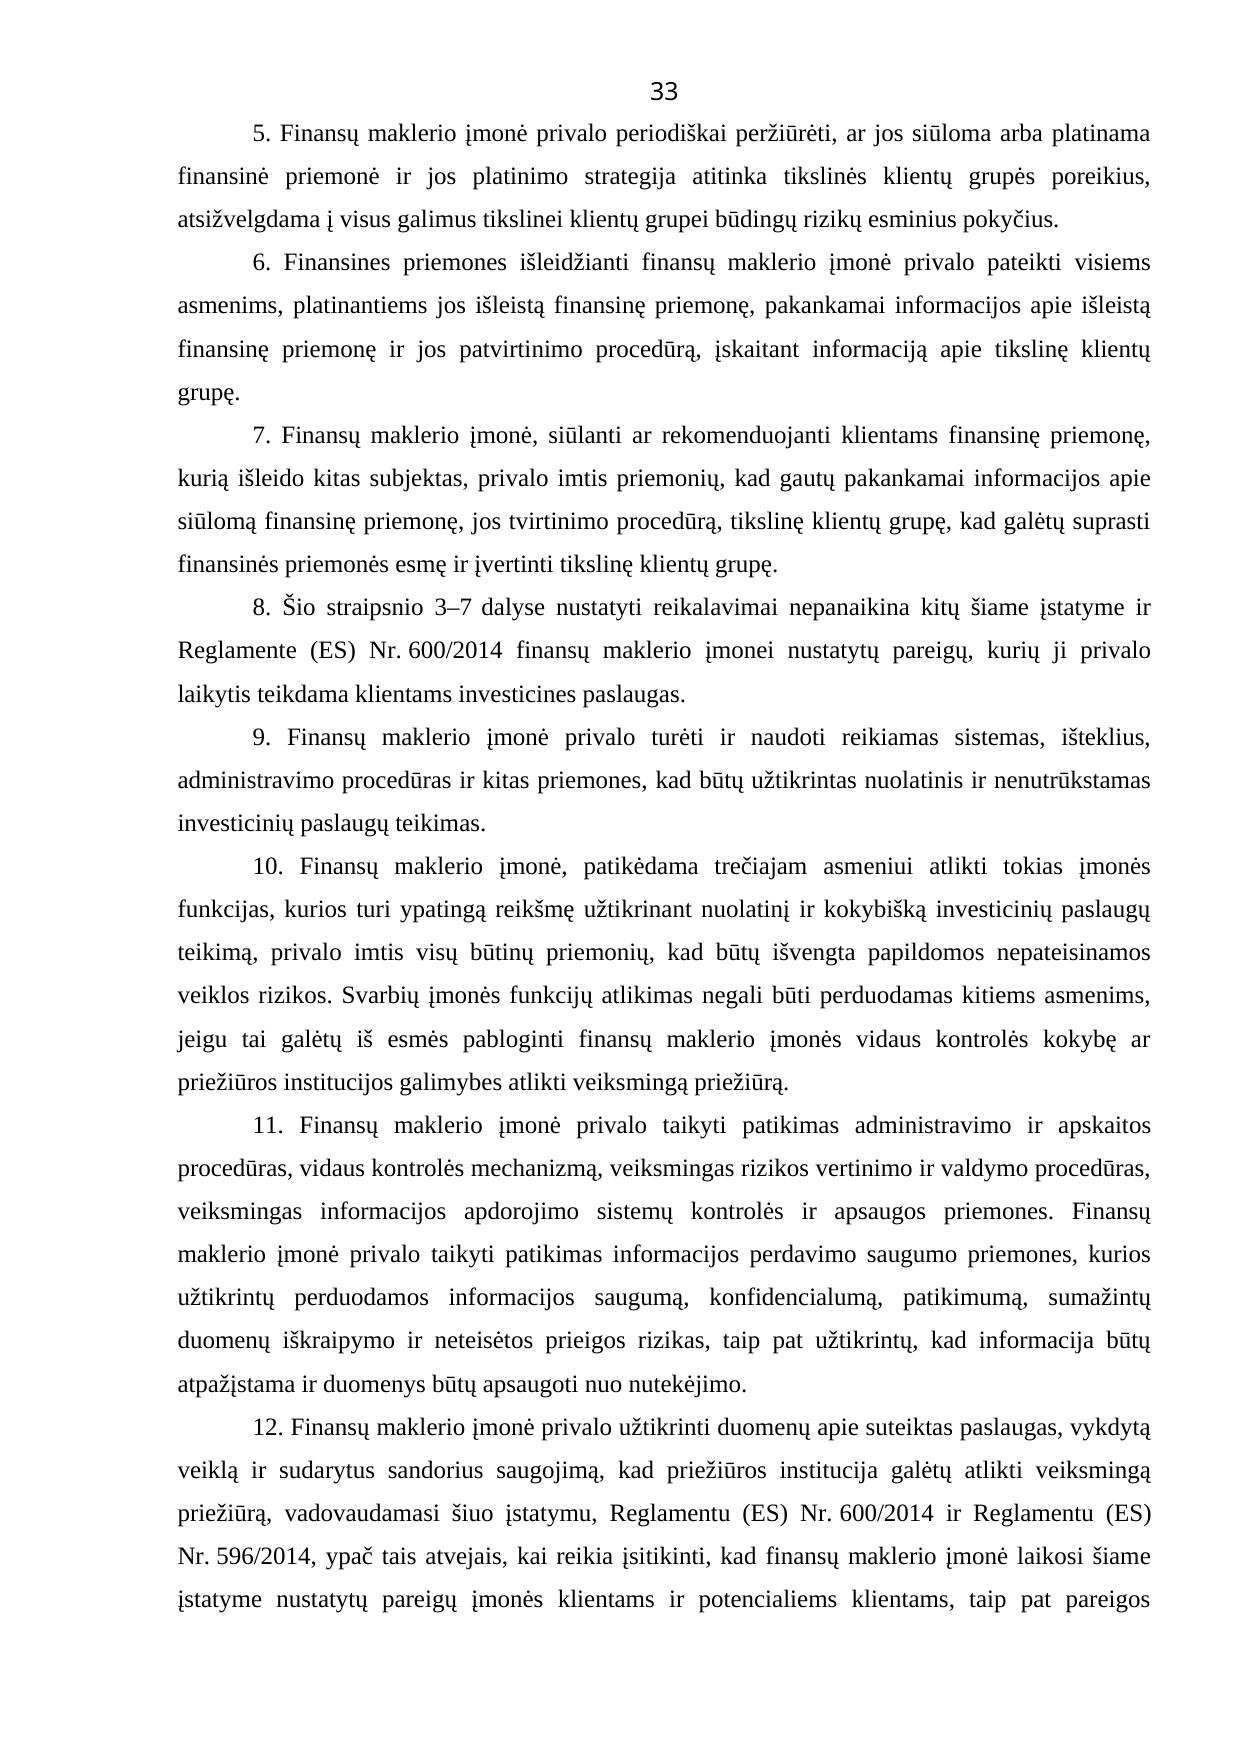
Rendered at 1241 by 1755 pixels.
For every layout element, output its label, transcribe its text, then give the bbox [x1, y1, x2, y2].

text 7. Finansų maklerio įmonė, siūlanti ar rekomenduojanti klientams finansinę priemonę, kurią išleido kitas subjektas, privalo imtis priemonių, kad gautų pakankamai informacijos apie siūlomą finansinę priemonę, jos tvirtinimo procedūrą, tikslinę klientų grupę, kad galėtų suprasti finansinės priemonės esmę ir įvertinti tikslinę klientų grupę. [177, 420, 1152, 578]
text 8. Šio straipsnio 3–7 dalyse nustatyti reikalavimai nepanaikina kitų šiame įstatyme ir Reglamente (ES) Nr. 600/2014 finansų maklerio įmonei nustatytų pareigų, kurių ji privalo laikytis teikdama klientams investicines paslaugas. [177, 592, 1152, 707]
text 9. Finansų maklerio įmonė privalo turėti ir naudoti reikiamas sistemas, išteklius, administravimo procedūras ir kitas priemones, kad būtų užtikrintas nuolatinis ir nenutrūkstamas investicinių paslaugų teikimas. [177, 722, 1152, 837]
text 6. Finansines priemones išleidžianti finansų maklerio įmonė privalo pateikti visiems asmenims, platinantiems jos išleistą finansinę priemonę, pakankamai informacijos apie išleistą finansinę priemonę ir jos patvirtinimo procedūrą, įskaitant informaciją apie tikslinę klientų grupę. [177, 247, 1152, 406]
text 11. Finansų maklerio įmonė privalo taikyti patikimas administravimo ir apskaitos procedūras, vidaus kontrolės mechanizmą, veiksmingas rizikos vertinimo ir valdymo procedūras, veiksmingas informacijos apdorojimo sistemų kontrolės ir apsaugos priemones. Finansų maklerio įmonė privalo taikyti patikimas informacijos perdavimo saugumo priemones, kurios užtikrintų perduodamos informacijos saugumą, konfidencialumą, patikimumą, sumažintų duomenų iškraipymo ir neteisėtos prieigos rizikas, taip pat užtikrintų, kad informacija būtų atpažįstama ir duomenys būtų apsaugoti nuo nutekėjimo. [177, 1110, 1152, 1397]
text 10. Finansų maklerio įmonė, patikėdama trečiajam asmeniui atlikti tokias įmonės funkcijas, kurios turi ypatingą reikšmę užtikrinant nuolatinį ir kokybišką investicinių paslaugų teikimą, privalo imtis visų būtinų priemonių, kad būtų išvengta papildomos nepateisinamos veiklos rizikos. Svarbių įmonės funkcijų atlikimas negali būti perduodamas kitiems asmenims, jeigu tai galėtų iš esmės pabloginti finansų maklerio įmonės vidaus kontrolės kokybę ar priežiūros institucijos galimybes atlikti veiksmingą priežiūrą. [177, 851, 1152, 1096]
text 5. Finansų maklerio įmonė privalo periodiškai peržiūrėti, ar jos siūloma arba platinama finansinė priemonė ir jos platinimo strategija atitinka tikslinės klientų grupės poreikius, atsižvelgdama į visus galimus tikslinei klientų grupei būdingų rizikų esminius pokyčius. [177, 118, 1152, 233]
text 12. Finansų maklerio įmonė privalo užtikrinti duomenų apie suteiktas paslaugas, vykdytą veiklą ir sudarytus sandorius saugojimą, kad priežiūros institucija galėtų atlikti veiksmingą priežiūrą, vadovaudamasi šiuo įstatymu, Reglamentu (ES) Nr. 600/2014 ir Reglamentu (ES) Nr. 596/2014, ypač tais atvejais, kai reikia įsitikinti, kad finansų maklerio įmonė laikosi šiame įstatyme nustatytų pareigų įmonės klientams ir potencialiems klientams, taip pat pareigos [177, 1412, 1152, 1613]
